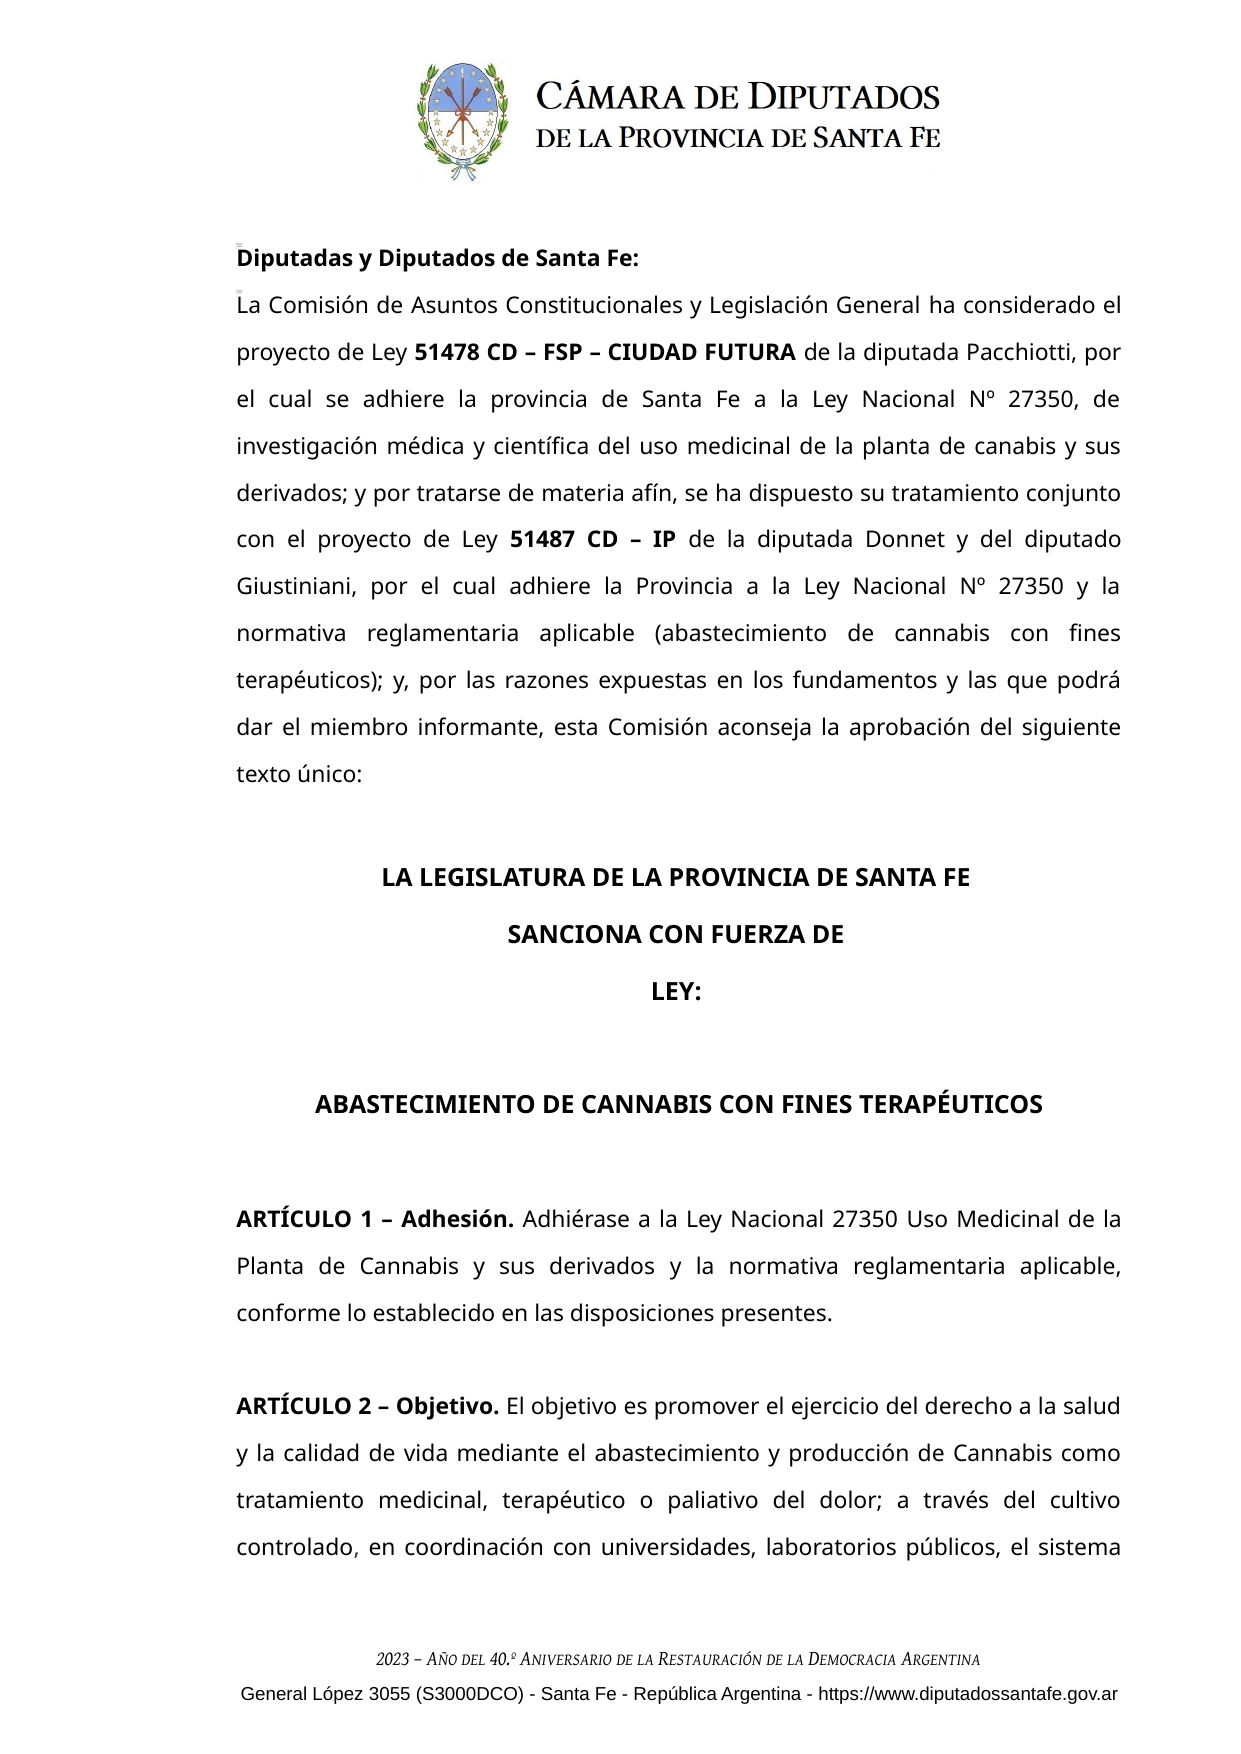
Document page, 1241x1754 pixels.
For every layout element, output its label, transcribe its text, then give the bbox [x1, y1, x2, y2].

text LEY: [236, 973, 1122, 1007]
text SANCIONA CON FUERZA DE [236, 917, 1122, 951]
text LA LEGISLATURA DE LA PROVINCIA DE SANTA FE [236, 860, 1122, 894]
picture [236, 242, 243, 249]
text ARTÍCULO 2 – Objetivo. El objetivo es promover el ejercicio del derecho a la salud y la calidad de vida mediante el abastecimiento y producción de Cannabis como tratamiento medicinal, terapéutico o paliativo del dolor; a través del cultivo controlado, en coordinación con universidades, laboratorios públicos, el sistema [236, 1390, 1122, 1562]
text ABASTECIMIENTO DE CANNABIS CON FINES TERAPÉUTICOS [236, 1087, 1122, 1121]
picture [413, 59, 945, 183]
picture [236, 289, 243, 295]
text Diputadas y Diputados de Santa Fe: [236, 242, 1122, 273]
text La Comisión de Asuntos Constitucionales y Legislación General ha considerado el proyecto de Ley 51478 CD – FSP – CIUDAD FUTURA de la diputada Pacchiotti, por el cual se adhiere la provincia de Santa Fe a la Ley Nacional Nº 27350, de investigación médica y científica del uso medicinal de la planta de canabis y sus derivados; y por tratarse de materia afín, se ha dispuesto su tratamiento conjunto con el proyecto de Ley 51487 CD – IP de la diputada Donnet y del diputado Giustiniani, por el cual adhiere la Provincia a la Ley Nacional Nº 27350 y la normativa reglamentaria aplicable (abastecimiento de cannabis con fines terapéuticos); y, por las razones expuestas en los fundamentos y las que podrá dar el miembro informante, esta Comisión aconseja la aprobación del siguiente texto único: [236, 289, 1122, 789]
text ARTÍCULO 1 – Adhesión. Adhiérase a la Ley Nacional 27350 Uso Medicinal de la Planta de Cannabis y sus derivados y la normativa reglamentaria aplicable, conforme lo establecido en las disposiciones presentes. [236, 1203, 1122, 1328]
